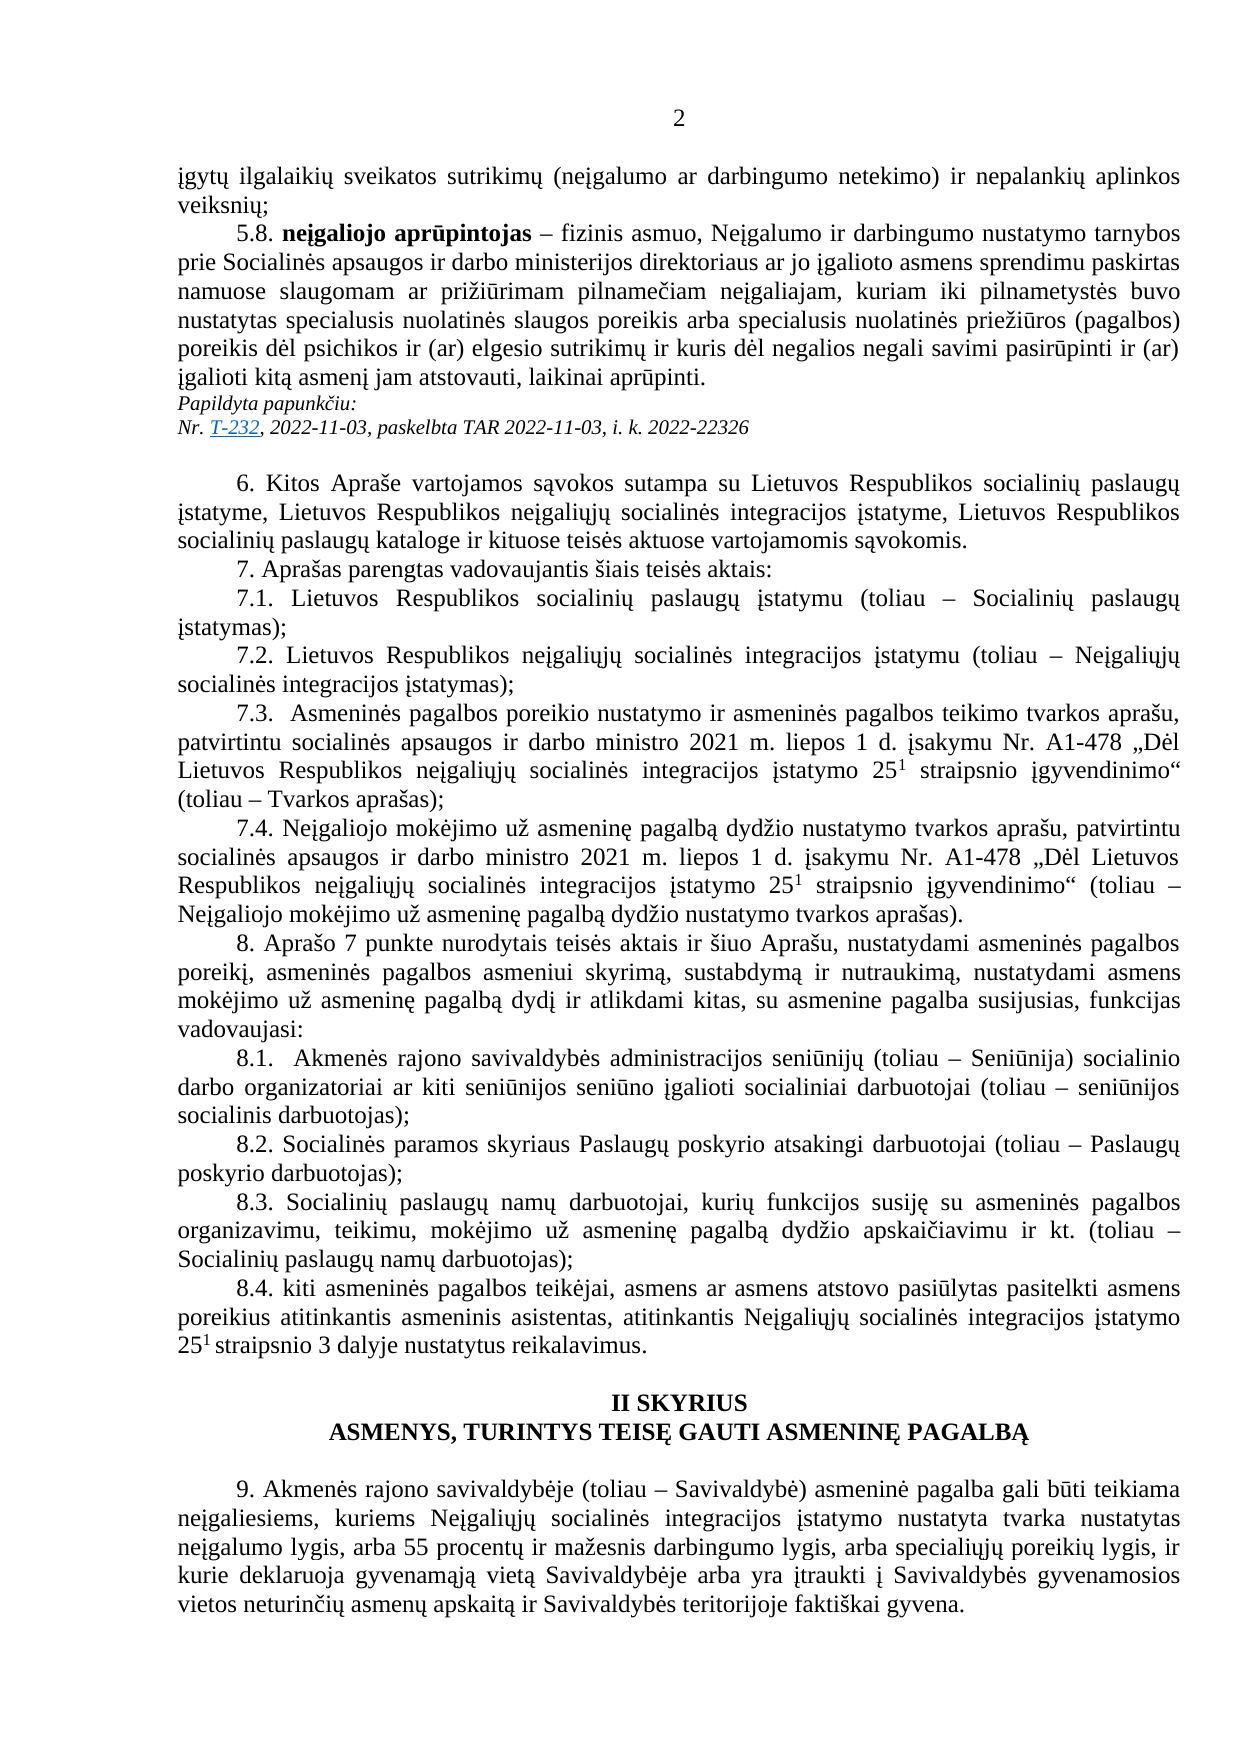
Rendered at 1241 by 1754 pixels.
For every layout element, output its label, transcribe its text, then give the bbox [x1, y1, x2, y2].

text 8.4. kiti asmeninės pagalbos teikėjai, asmens ar asmens atstovo pasiūlytas pasitelkti asmens poreikius atitinkantis asmeninis asistentas, atitinkantis Neįgaliųjų socialinės integracijos įstatymo 251 straipsnio 3 dalyje nustatytus reikalavimus. [177, 1273, 1181, 1359]
text 8. Aprašo 7 punkte nurodytais teisės aktais ir šiuo Aprašu, nustatydami asmeninės pagalbos poreikį, asmeninės pagalbos asmeniui skyrimą, sustabdymą ir nutraukimą, nustatydami asmens mokėjimo už asmeninę pagalbą dydį ir atlikdami kitas, su asmenine pagalba susijusias, funkcijas vadovaujasi: [177, 928, 1181, 1043]
text 8.3. Socialinių paslaugų namų darbuotojai, kurių funkcijos susiję su asmeninės pagalbos organizavimu, teikimu, mokėjimo už asmeninę pagalbą dydžio apskaičiavimu ir kt. (toliau – Socialinių paslaugų namų darbuotojas); [177, 1187, 1181, 1273]
text 5.8. neįgaliojo aprūpintojas – fizinis asmuo, Neįgalumo ir darbingumo nustatymo tarnybos prie Socialinės apsaugos ir darbo ministerijos direktoriaus ar jo įgalioto asmens sprendimu paskirtas namuose slaugomam ar prižiūrimam pilnamečiam neįgaliajam, kuriam iki pilnametystės buvo nustatytas specialusis nuolatinės slaugos poreikis arba specialusis nuolatinės priežiūros (pagalbos) poreikis dėl psichikos ir (ar) elgesio sutrikimų ir kuris dėl negalios negali savimi pasirūpinti ir (ar) įgalioti kitą asmenį jam atstovauti, laikinai aprūpinti. [177, 218, 1181, 391]
text 6. Kitos Apraše vartojamos sąvokos sutampa su Lietuvos Respublikos socialinių paslaugų įstatyme, Lietuvos Respublikos neįgaliųjų socialinės integracijos įstatyme, Lietuvos Respublikos socialinių paslaugų kataloge ir kituose teisės aktuose vartojamomis sąvokomis. [177, 468, 1181, 554]
text 8.1. Akmenės rajono savivaldybės administracijos seniūnijų (toliau – Seniūnija) socialinio darbo organizatoriai ar kiti seniūnijos seniūno įgalioti socialiniai darbuotojai (toliau – seniūnijos socialinis darbuotojas); [177, 1043, 1181, 1129]
text 7.3. Asmeninės pagalbos poreikio nustatymo ir asmeninės pagalbos teikimo tvarkos aprašu, patvirtintu socialinės apsaugos ir darbo ministro 2021 m. liepos 1 d. įsakymu Nr. A1-478 „Dėl Lietuvos Respublikos neįgaliųjų socialinės integracijos įstatymo 251 straipsnio įgyvendinimo“ (toliau – Tvarkos aprašas); [177, 698, 1181, 813]
text 7.1. Lietuvos Respublikos socialinių paslaugų įstatymu (toliau – Socialinių paslaugų įstatymas); [177, 583, 1181, 640]
text 8.2. Socialinės paramos skyriaus Paslaugų poskyrio atsakingi darbuotojai (toliau – Paslaugų poskyrio darbuotojas); [177, 1129, 1181, 1187]
text 7.4. Neįgaliojo mokėjimo už asmeninę pagalbą dydžio nustatymo tvarkos aprašu, patvirtintu socialinės apsaugos ir darbo ministro 2021 m. liepos 1 d. įsakymu Nr. A1-478 „Dėl Lietuvos Respublikos neįgaliųjų socialinės integracijos įstatymo 251 straipsnio įgyvendinimo“ (toliau – Neįgaliojo mokėjimo už asmeninę pagalbą dydžio nustatymo tvarkos aprašas). [177, 813, 1181, 928]
text Papildyta papunkčiu: [177, 391, 1181, 415]
text 7. Aprašas parengtas vadovaujantis šiais teisės aktais: [177, 554, 1181, 583]
text 9. Akmenės rajono savivaldybėje (toliau – Savivaldybė) asmeninė pagalba gali būti teikiama neįgaliesiems, kuriems Neįgaliųjų socialinės integracijos įstatymo nustatyta tvarka nustatytas neįgalumo lygis, arba 55 procentų ir mažesnis darbingumo lygis, arba specialiųjų poreikių lygis, ir kurie deklaruoja gyvenamąją vietą Savivaldybėje arba yra įtraukti į Savivaldybės gyvenamosios vietos neturinčių asmenų apskaitą ir Savivaldybės teritorijoje faktiškai gyvena. [177, 1474, 1181, 1618]
text Nr. T-232, 2022-11-03, paskelbta TAR 2022-11-03, i. k. 2022-22326 [177, 415, 1181, 439]
text II SKYRIUS [177, 1388, 1181, 1417]
text 7.2. Lietuvos Respublikos neįgaliųjų socialinės integracijos įstatymu (toliau – Neįgaliųjų socialinės integracijos įstatymas); [177, 640, 1181, 698]
text ASMENYS, TURINTYS TEISĘ GAUTI ASMENINĘ PAGALBĄ [177, 1417, 1181, 1445]
text įgytų ilgalaikių sveikatos sutrikimų (neįgalumo ar darbingumo netekimo) ir nepalankių aplinkos veiksnių; [177, 161, 1181, 218]
